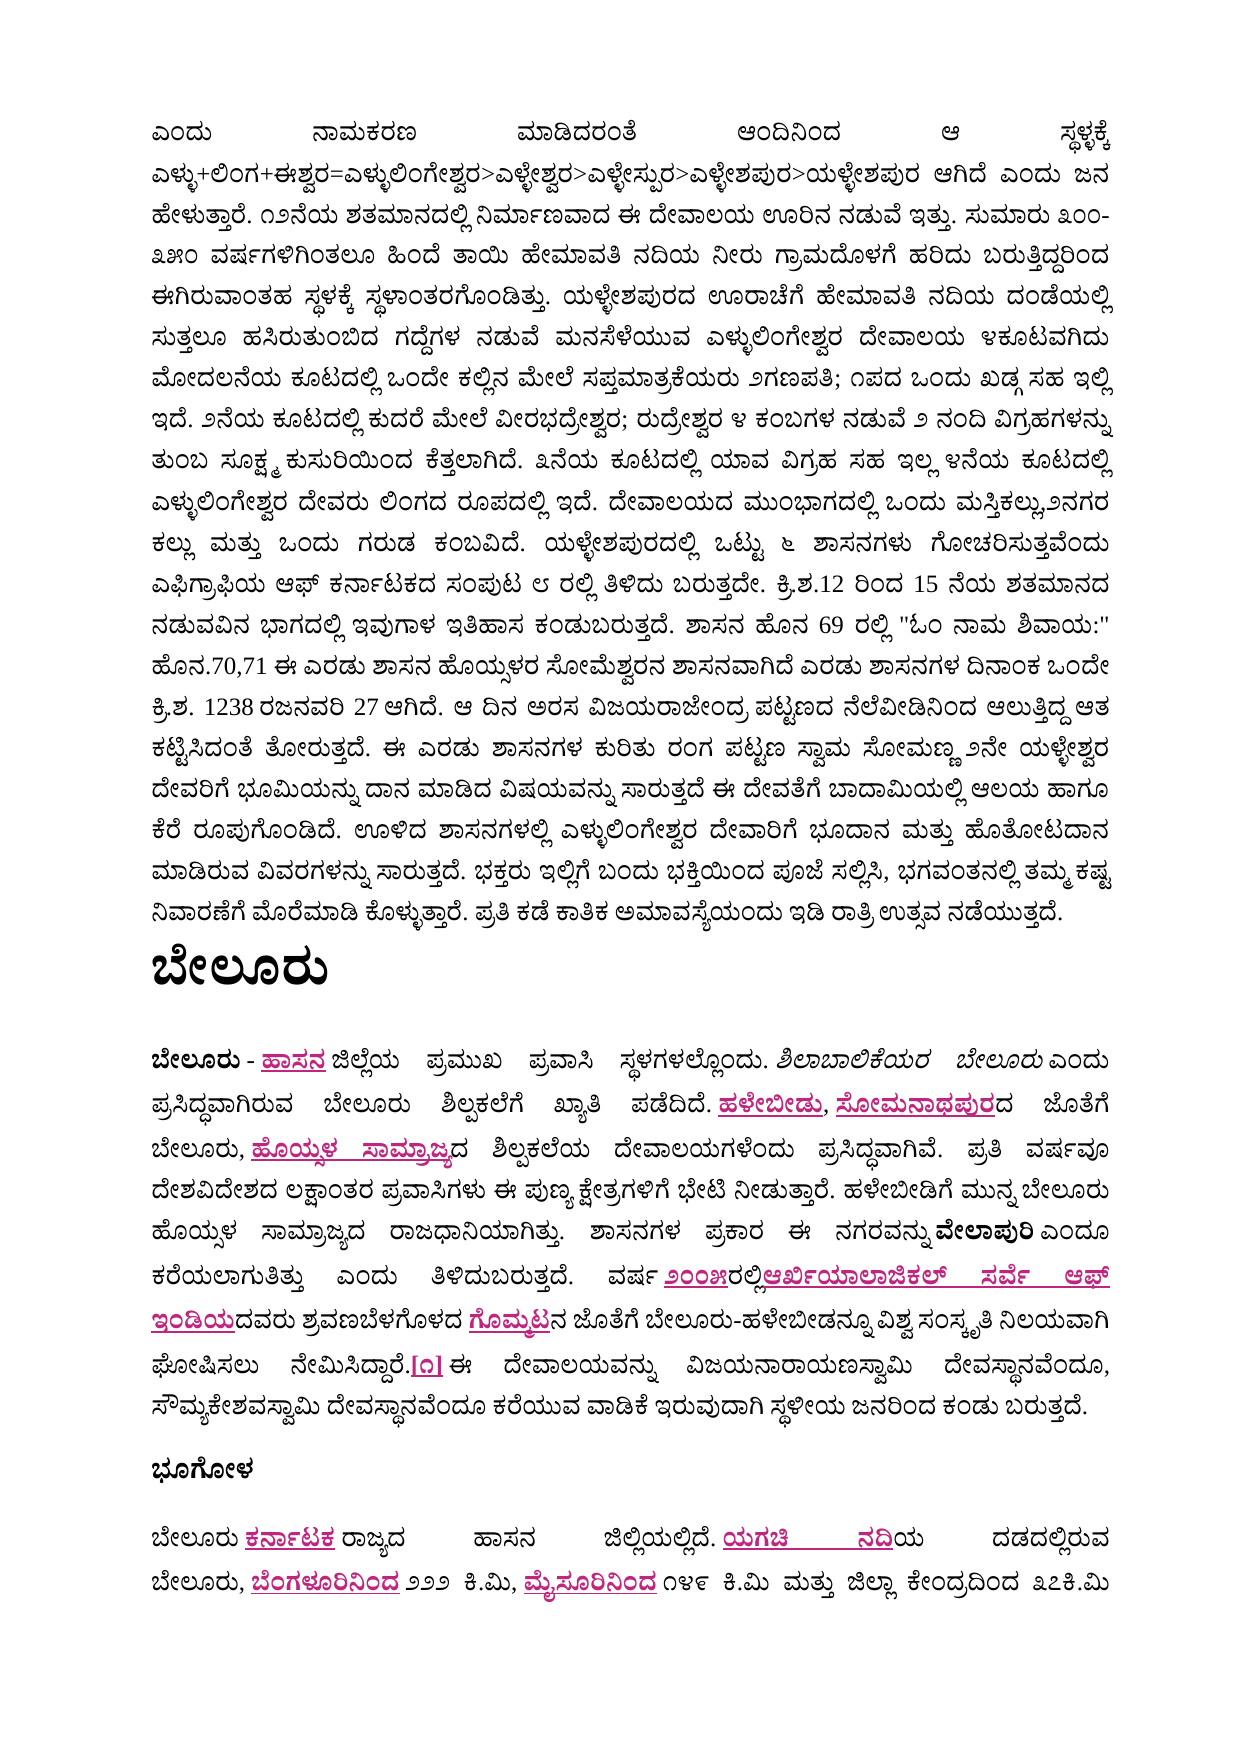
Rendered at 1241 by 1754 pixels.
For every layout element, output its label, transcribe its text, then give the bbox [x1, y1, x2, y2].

text ಬೇಲೂರು ಕರ್ನಾಟಕ ರಾಜ್ಯದ ಹಾಸನ ಜಿಲ್ಲಿಯಲ್ಲಿದೆ. ಯಗಚಿ ನದಿಯ ದಡದಲ್ಲಿರುವ ಬೇಲೂರು, ಬೆಂಗಳೂರಿನಿಂದ ೨೨೨ ಕಿ.ಮಿ, ಮೈಸೂರಿನಿಂದ ೧೪೯ ಕಿ.ಮಿ ಮತ್ತು ಜಿಲ್ಲಾ ಕೇಂದ್ರದಿಂದ ೩೭ಕಿ.ಮಿ [151, 1519, 1109, 1608]
text ಬೇಲೂರು - ಹಾಸನ ಜಿಲ್ಲೆಯ ಪ್ರಮುಖ ಪ್ರವಾಸಿ ಸ್ಥಳಗಳಲ್ಲೊಂದು. ಶಿಲಾಬಾಲಿಕೆಯರ ಬೇಲೂರು ಎಂದು ಪ್ರಸಿದ್ಧವಾಗಿರುವ ಬೇಲೂರು ಶಿಲ್ಪಕಲೆಗೆ ಖ್ಯಾತಿ ಪಡೆದಿದೆ. ಹಳೇಬೀಡು, ಸೋಮನಾಥಪುರದ ಜೊತೆಗೆ ಬೇಲೂರು, ಹೊಯ್ಸಳ ಸಾಮ್ರಾಜ್ಯದ ಶಿಲ್ಪಕಲೆಯ ದೇವಾಲಯಗಳೆಂದು ಪ್ರಸಿದ್ಧವಾಗಿವೆ. ಪ್ರತಿ ವರ್ಷವೂ ದೇಶವಿದೇಶದ ಲಕ್ಷಾಂತರ ಪ್ರವಾಸಿಗಳು ಈ ಪುಣ್ಯ ಕ್ಷೇತ್ರಗಳಿಗೆ ಭೇಟಿ ನೀಡುತ್ತಾರೆ. ಹಳೇಬೀಡಿಗೆ ಮುನ್ನ ಬೇಲೂರು ಹೊಯ್ಸಳ ಸಾಮ್ರಾಜ್ಯದ ರಾಜಧಾನಿಯಾಗಿತ್ತು. ಶಾಸನಗಳ ಪ್ರಕಾರ ಈ ನಗರವನ್ನು ವೇಲಾಪುರಿ ಎಂದೂ ಕರೆಯಲಾಗುತಿತ್ತು ಎಂದು ತಿಳಿದುಬರುತ್ತದೆ. ವರ್ಷ ೨೦೦೫ರಲ್ಲಿಆರ್ಖಿಯಾಲಾಜಿಕಲ್ ಸರ್ವೆ ಆಫ್ ಇಂಡಿಯದವರು ಶ್ರವಣಬೆಳಗೊಳದ ಗೊಮ್ಮಟನ ಜೊತೆಗೆ ಬೇಲೂರು-ಹಳೇಬೀಡನ್ನೂ ವಿಶ್ವ ಸಂಸ್ಕೃತಿ ನಿಲಯವಾಗಿ ಘೋಷಿಸಲು ನೇಮಿಸಿದ್ದಾರೆ.[೧] ಈ ದೇವಾಲಯವನ್ನು ವಿಜಯನಾರಾಯಣಸ್ವಾಮಿ ದೇವಸ್ಥಾನವೆಂದೂ, ಸೌಮ್ಯಕೇಶವಸ್ವಾಮಿ ದೇವಸ್ಥಾನವೆಂದೂ ಕರೆಯುವ ವಾಡಿಕೆ ಇರುವುದಾಗಿ ಸ್ಥಳೀಯ ಜನರಿಂದ ಕಂಡು ಬರುತ್ತದೆ. [151, 1041, 1109, 1432]
subtitle ಭೂಗೋಳ [151, 1454, 1109, 1497]
text ಎಂದು ನಾಮಕರಣ ಮಾಡಿದರಂತೆ ಆಂದಿನಿಂದ ಆ ಸ್ಥಳ್ಳಕ್ಕೆ ಎಳ್ಳು+ಲಿಂಗ+ಈಶ್ವರ=ಎಳ್ಳುಲಿಂಗೇಶ್ವರ>ಎಳ್ಳೇಶ್ವರ>ಎಳ್ಳೇಸ್ಪುರ>ಎಳ್ಳೇಶಪುರ>ಯಳ್ಳೇಶಪುರ ಆಗಿದೆ ಎಂದು ಜನ ಹೇಳುತ್ತಾರೆ. ೧೨ನೆಯ ಶತಮಾನದಲ್ಲಿ ನಿರ್ಮಾಣವಾದ ಈ ದೇವಾಲಯ ಊರಿನ ನಡುವೆ ಇತ್ತು. ಸುಮಾರು ೩೦೦-೩೫೦ ವರ್ಷಗಳಿಗಿಂತಲೂ ಹಿಂದೆ ತಾಯಿ ಹೇಮಾವತಿ ನದಿಯ ನೀರು ಗ್ರಾಮದೊಳಗೆ ಹರಿದು ಬರುತ್ತಿದ್ದರಿಂದ ಈಗಿರುವಾಂತಹ ಸ್ಥಳಕ್ಕೆ ಸ್ಥಳಾಂತರಗೊಂಡಿತ್ತು. ಯಳ್ಳೇಶಪುರದ ಊರಾಚೆಗೆ ಹೇಮಾವತಿ ನದಿಯ ದಂಡೆಯಲ್ಲಿ ಸುತ್ತಲೂ ಹಸಿರುತುಂಬಿದ ಗದ್ದೆಗಳ ನಡುವೆ ಮನಸೆಳೆಯುವ ಎಳ್ಳುಲಿಂಗೇಶ್ವರ ದೇವಾಲಯ ೪ಕೂಟವಗಿದು ಮೋದಲನೆಯ ಕೂಟದಲ್ಲಿ ಒಂದೇ ಕಲ್ಲಿನ ಮೇಲೆ ಸಪ್ತಮಾತ್ರಕೆಯರು ೨ಗಣಪತಿ; ೧ಪದ ಒಂದು ಖಡ್ಗ ಸಹ ಇಲ್ಲಿ ಇದೆ. ೨ನೆಯ ಕೂಟದಲ್ಲಿ ಕುದರೆ ಮೇಲೆ ವೀರಭದ್ರೇಶ್ವರ; ರುದ್ರೇಶ್ವರ ೪ ಕಂಬಗಳ ನಡುವೆ ೨ ನಂದಿ ವಿಗ್ರಹಗಳನ್ನು ತುಂಬ ಸೂಕ್ಷ್ಮ ಕುಸುರಿಯಿಂದ ಕೆತ್ತಲಾಗಿದೆ. ೩ನೆಯ ಕೂಟದಲ್ಲಿ ಯಾವ ವಿಗ್ರಹ ಸಹ ಇಲ್ಲ ೪ನೆಯ ಕೂಟದಲ್ಲಿ ಎಳ್ಳುಲಿಂಗೇಶ್ವರ ದೇವರು ಲಿಂಗದ ರೂಪದಲ್ಲಿ ಇದೆ. ದೇವಾಲಯದ ಮುಂಭಾಗದಲ್ಲಿ ಒಂದು ಮಸ್ತಿಕಲ್ಲು,೨ನಗರ ಕಲ್ಲು ಮತ್ತು ಒಂದು ಗರುಡ ಕಂಬವಿದೆ. ಯಳ್ಳೇಶಪುರದಲ್ಲಿ ಒಟ್ಟು ೬ ಶಾಸನಗಳು ಗೋಚರಿಸುತ್ತವೆಂದು ಎಫಿಗ್ರಾಫಿಯ ಆಫ್ ಕರ್ನಾಟಕದ ಸಂಪುಟ ೮ ರಲ್ಲಿ ತಿಳಿದು ಬರುತ್ತದೇ. ಕ್ರಿ.ಶ.12 ರಿಂದ 15 ನೆಯ ಶತಮಾನದ ನಡುವವಿನ ಭಾಗದಲ್ಲಿ ಇವುಗಾಳ ಇತಿಹಾಸ ಕಂಡುಬರುತ್ತದೆ. ಶಾಸನ ಹೊನ 69 ರಲ್ಲಿ "ಓಂ ನಾಮ ಶಿವಾಯ:" ಹೊನ.70,71 ಈ ಎರಡು ಶಾಸನ ಹೊಯ್ಸಳರ ಸೋಮೆಶ್ವರನ ಶಾಸನವಾಗಿದೆ ಎರಡು ಶಾಸನಗಳ ದಿನಾಂಕ ಒಂದೇ ಕ್ರಿ.ಶ. 1238ರಜನವರಿ 27ಆಗಿದೆ. ಆ ದಿನ ಅರಸ ವಿಜಯರಾಜೇಂದ್ರ ಪಟ್ಟಣದ ನೆಲೆವೀಡಿನಿಂದ ಆಲುತ್ತಿದ್ದ ಆತ ಕಟ್ಟಿಸಿದಂತೆ ತೋರುತ್ತದೆ. ಈ ಎರಡು ಶಾಸನಗಳ ಕುರಿತು ರಂಗ ಪಟ್ಟಣ ಸ್ವಾಮ ಸೋಮಣ್ಣ ೨ನೇ ಯಳ್ಳೇಶ್ವರ ದೇವರಿಗೆ ಭೂಮಿಯನ್ನು ದಾನ ಮಾಡಿದ ವಿಷಯವನ್ನು ಸಾರುತ್ತದೆ ಈ ದೇವತೆಗೆ ಬಾದಾಮಿಯಲ್ಲಿ ಆಲಯ ಹಾಗೂ ಕೆರೆ ರೂಪುಗೊಂಡಿದೆ. ಊಳಿದ ಶಾಸನಗಳಲ್ಲಿ ಎಳ್ಳುಲಿಂಗೇಶ್ವರ ದೇವಾರಿಗೆ ಭೂದಾನ ಮತ್ತು ಹೊತೋಟದಾನ ಮಾಡಿರುವ ವಿವರಗಳನ್ನು ಸಾರುತ್ತದೆ. ಭಕ್ತರು ಇಲ್ಲಿಗೆ ಬಂದು ಭಕ್ತಿಯಿಂದ ಪೂಜೆ ಸಲ್ಲಿಸಿ, ಭಗವಂತನಲ್ಲಿ ತಮ್ಮ ಕಷ್ಟ ನಿವಾರಣೆಗೆ ಮೊರೆಮಾಡಿ ಕೊಳ್ಳುತ್ತಾರೆ. ಪ್ರತಿ ಕಡೆ ಕಾತಿಕ ಅಮಾವಸ್ಯೆಯಂದು ಇಡಿ ರಾತ್ರಿ ಉತ್ಸವ ನಡೆಯುತ್ತದೆ. [151, 118, 1109, 938]
subtitle ಬೇಲೂರು [151, 938, 1109, 1019]
